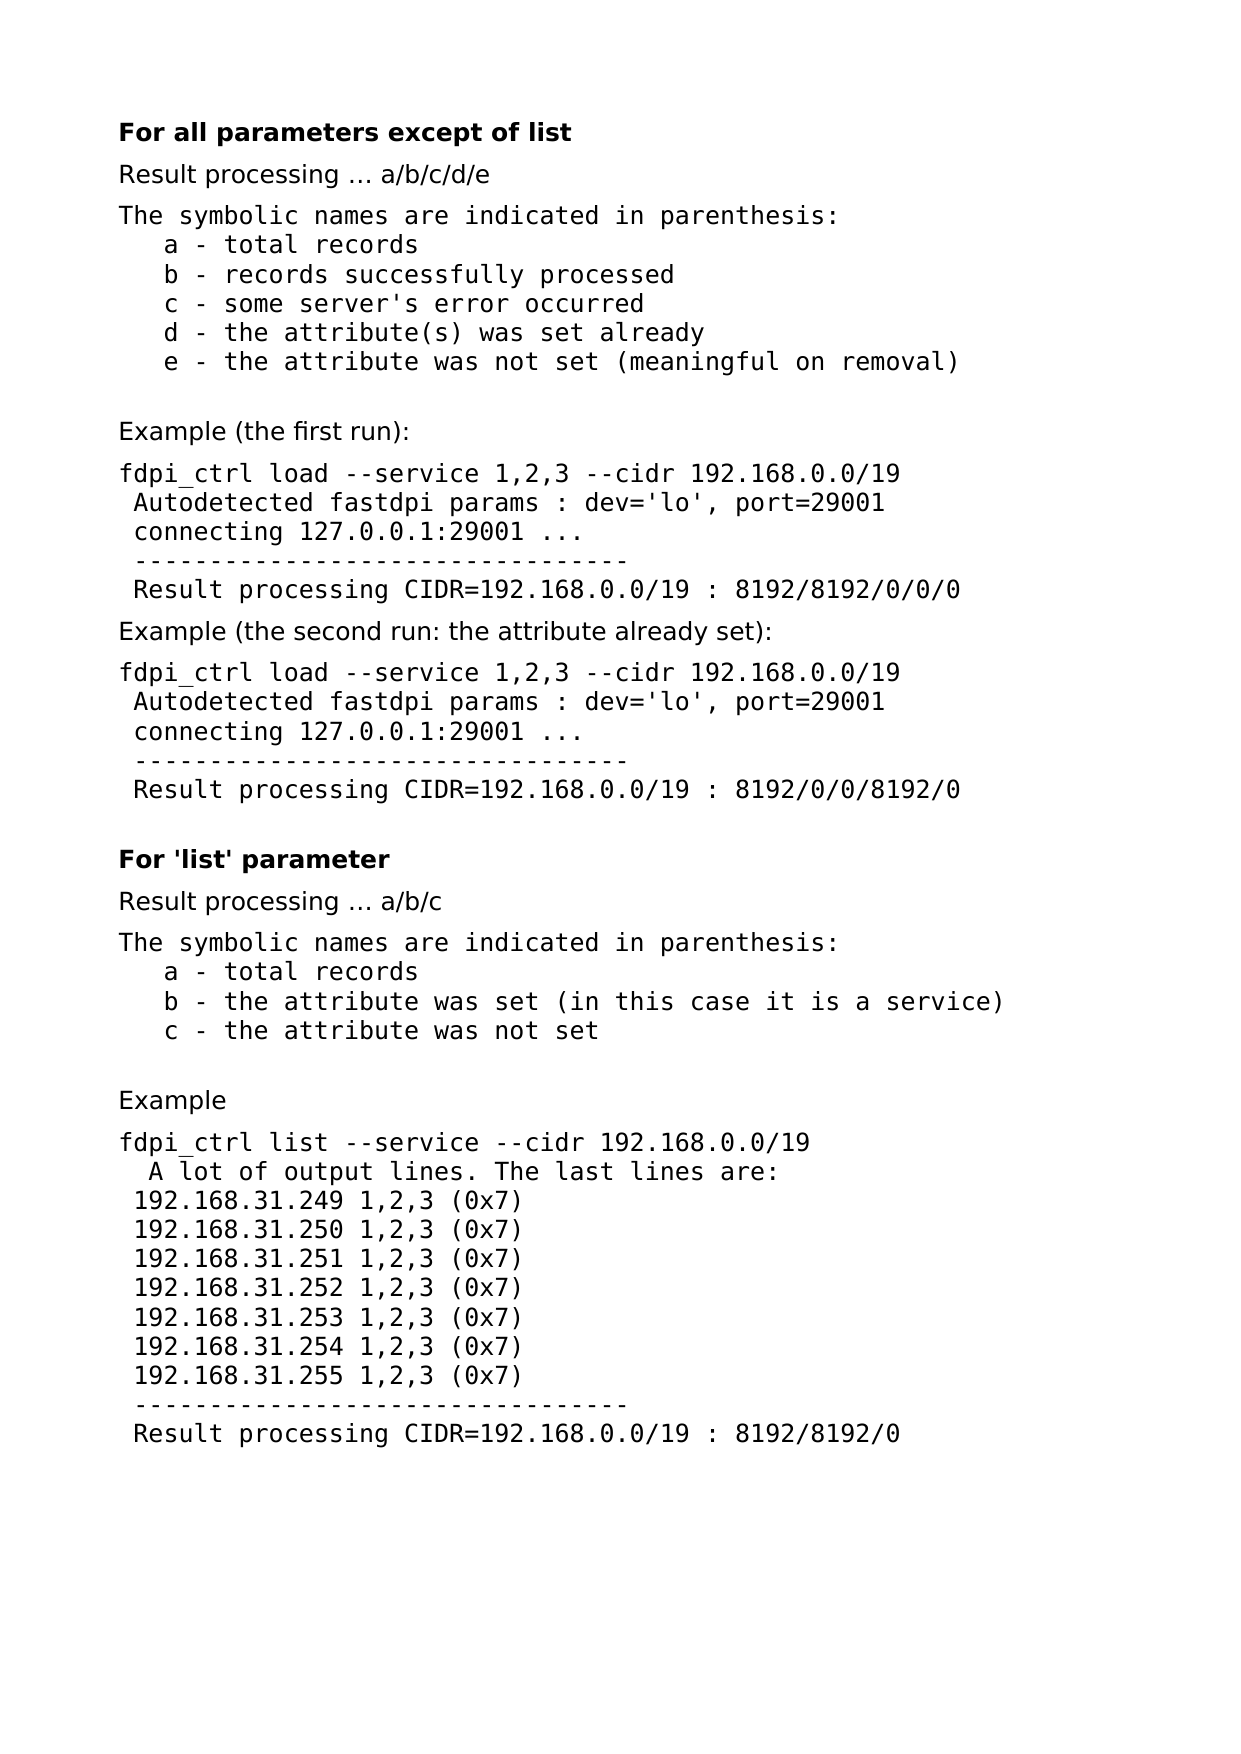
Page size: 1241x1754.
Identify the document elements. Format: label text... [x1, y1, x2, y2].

text fdpi_ctrl list --service --cidr 192.168.0.0/19 A lot of output lines. The last lines are: 192.168.31.249 1,2,3 (0x7) 192.168.31.250 1,2,3 (0x7) 192.168.31.251 1,2,3 (0x7) 192.168.31.252 1,2,3 (0x7) 192.168.31.253 1,2,3 (0x7) 192.168.31.254 1,2,3 (0x7) 192.168.31.255 1,2,3 (0x7) --------------------------------- Result processing CIDR=192.168.0.0/19 : 8192/8192/0 [118, 1128, 1122, 1478]
text Result processing … a/b/c/d/e [118, 160, 1122, 189]
text The symbolic names are indicated in parenthesis: a - total records b - records successfully processed c - some server's error occurred d - the attribute(s) was set already e - the attribute was not set (meaningful on removal) [118, 201, 1122, 406]
text fdpi_ctrl load --service 1,2,3 --cidr 192.168.0.0/19 Autodetected fastdpi params : dev='lo', port=29001 connecting 127.0.0.1:29001 ... --------------------------------- Result processing CIDR=192.168.0.0/19 : 8192/0/0/8192/0 [118, 658, 1122, 833]
text Example [118, 1086, 1122, 1115]
text For 'list' parameter [118, 845, 1122, 874]
text Result processing … a/b/c [118, 887, 1122, 916]
text Example (the second run: the attribute already set): [118, 617, 1122, 646]
text The symbolic names are indicated in parenthesis: a - total records b - the attribute was set (in this case it is a service) c - the attribute was not set [118, 928, 1122, 1074]
text For all parameters except of list [118, 118, 1122, 147]
text fdpi_ctrl load --service 1,2,3 --cidr 192.168.0.0/19 Autodetected fastdpi params : dev='lo', port=29001 connecting 127.0.0.1:29001 ... --------------------------------- Result processing CIDR=192.168.0.0/19 : 8192/8192/0/0/0 [118, 459, 1122, 605]
text Example (the first run): [118, 417, 1122, 447]
